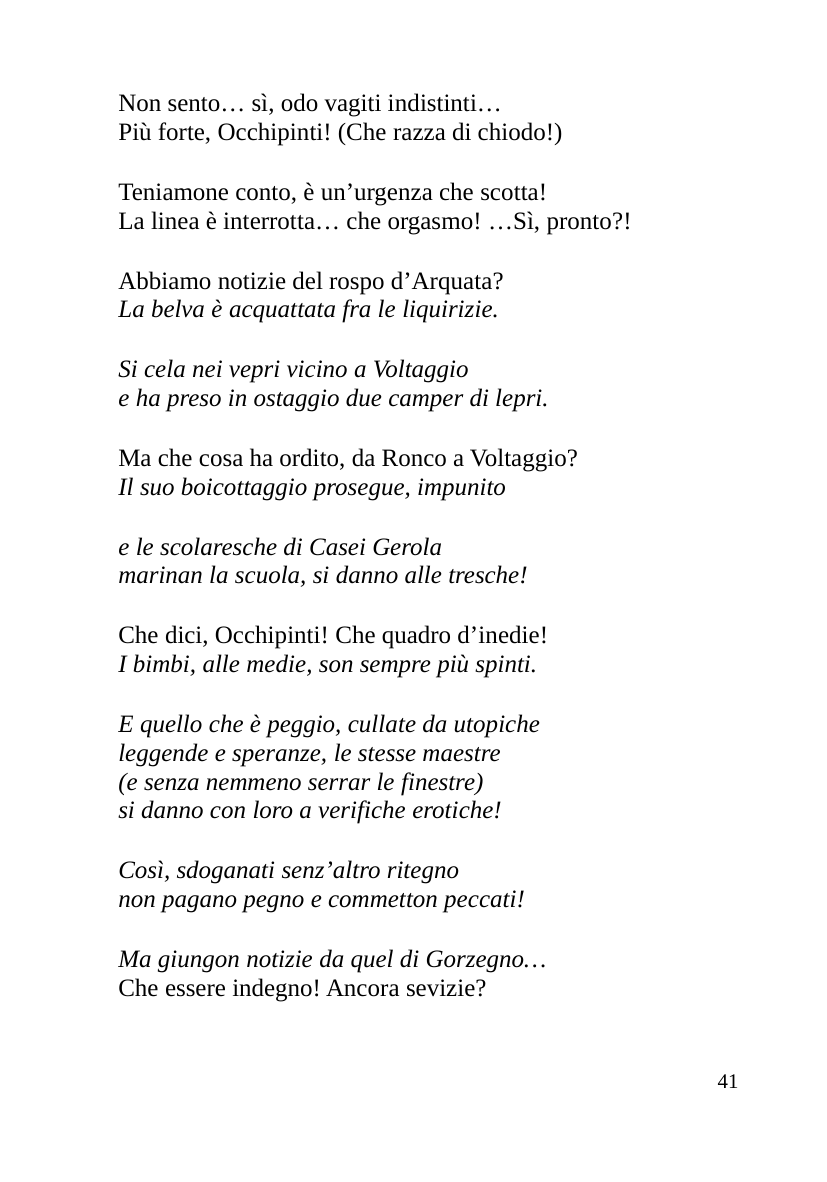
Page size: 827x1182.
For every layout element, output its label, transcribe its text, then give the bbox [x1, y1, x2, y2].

text si danno con loro a verifiche erotiche! [118, 795, 738, 824]
text E quello che è peggio, cullate da utopiche [118, 709, 738, 738]
text Teniamone conto, è un’urgenza che scotta! [118, 177, 738, 206]
text Ma giungon notizie da quel di Gorzegno… [118, 944, 738, 973]
text leggende e speranze, le stesse maestre [118, 738, 738, 767]
text La linea è interrotta… che orgasmo! …Sì, pronto?! [118, 206, 738, 235]
text I bimbi, alle medie, son sempre più spinti. [118, 649, 738, 678]
text Il suo boicottaggio prosegue, impunito [118, 472, 738, 501]
text Così, sdoganati senz’altro ritegno [118, 855, 738, 884]
text Non sento… sì, odo vagiti indistinti… [118, 88, 738, 117]
text Che dici, Occhipinti! Che quadro d’inedie! [118, 620, 738, 649]
text (e senza nemmeno serrar le finestre) [118, 767, 738, 795]
text La belva è acquattata fra le liquirizie. [118, 294, 738, 323]
text Che essere indegno! Ancora sevizie? [118, 973, 738, 1001]
text Si cela nei vepri vicino a Voltaggio [118, 354, 738, 383]
text non pagano pegno e commetton peccati! [118, 884, 738, 913]
text e ha preso in ostaggio due camper di lepri. [118, 383, 738, 412]
text marinan la scuola, si danno alle tresche! [118, 561, 738, 589]
text e le scolaresche di Casei Gerola [118, 532, 738, 561]
text Abbiamo notizie del rospo d’Arquata? [118, 266, 738, 294]
text Più forte, Occhipinti! (Che razza di chiodo!) [118, 117, 738, 146]
text Ma che cosa ha ordito, da Ronco a Voltaggio? [118, 443, 738, 472]
